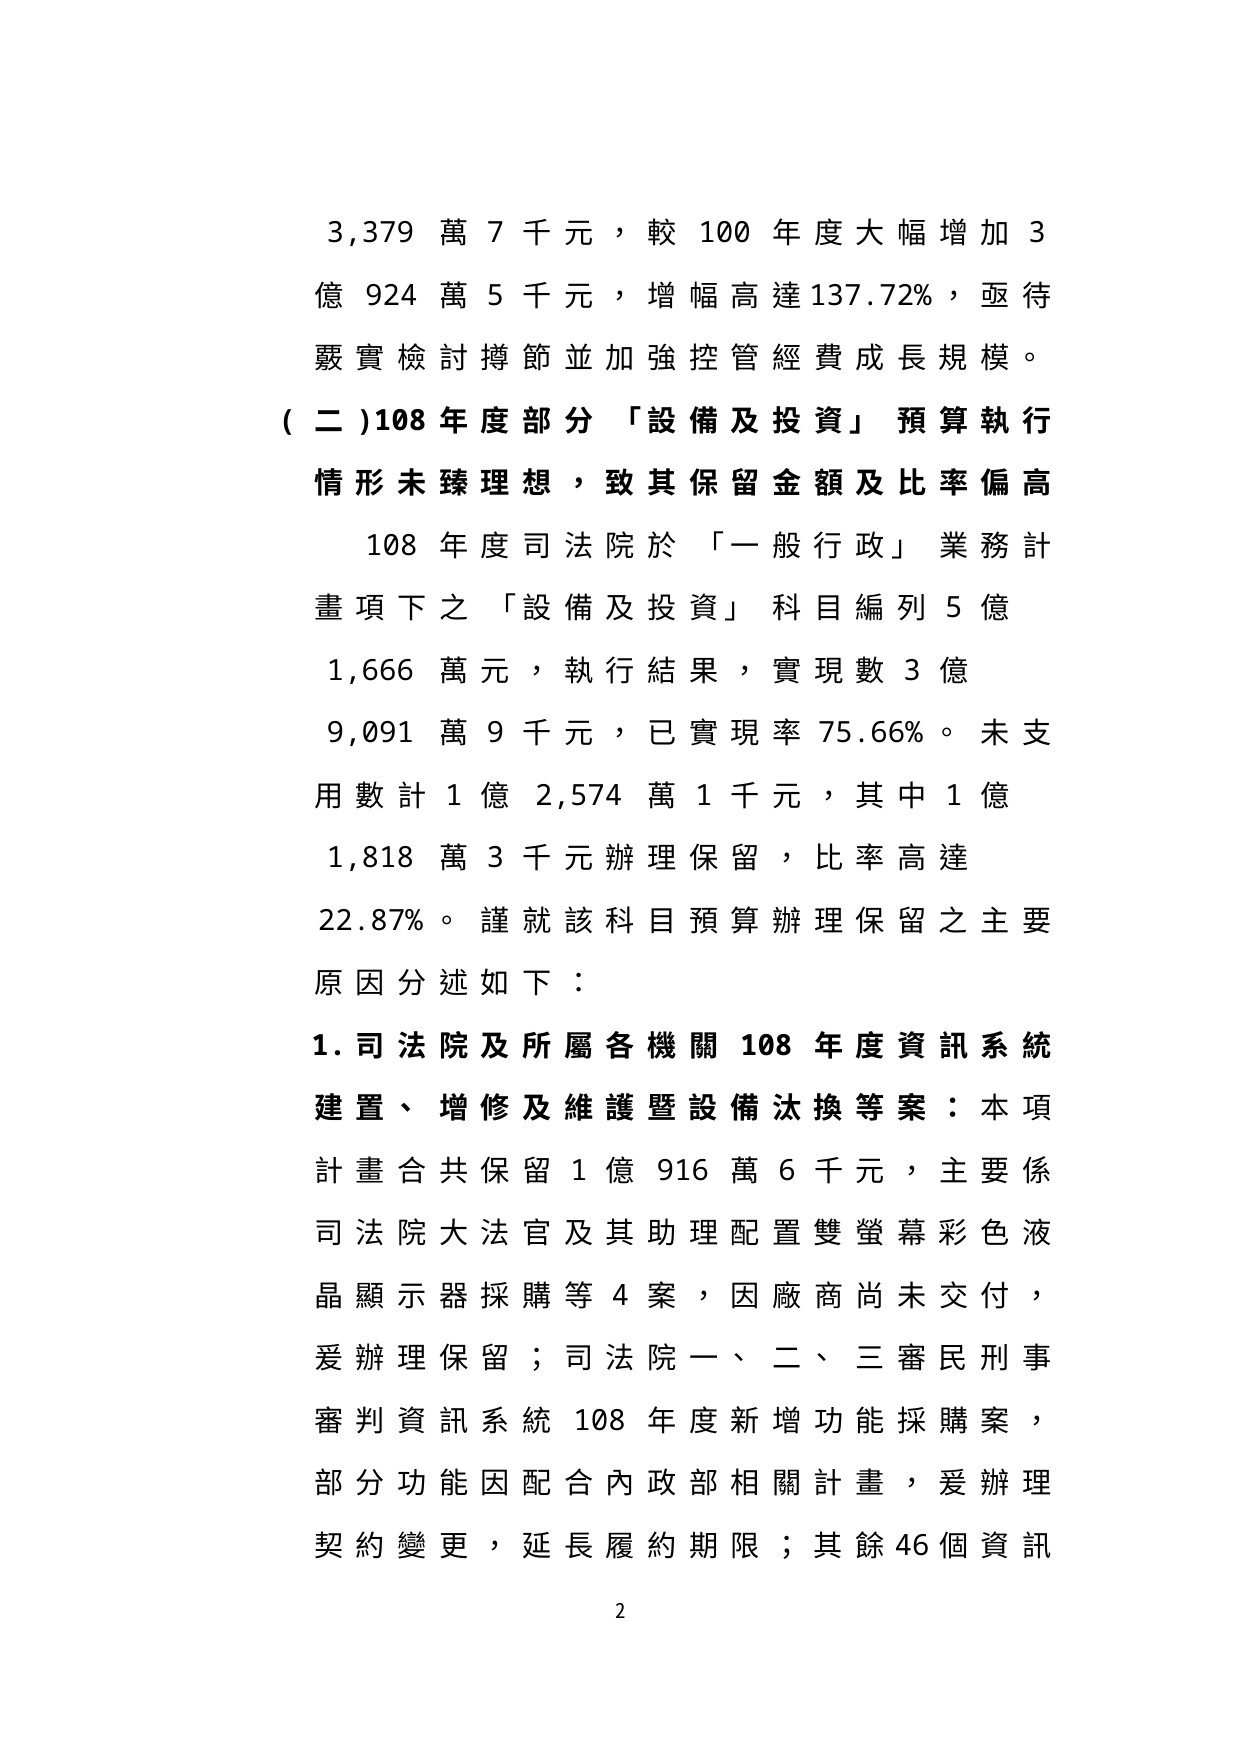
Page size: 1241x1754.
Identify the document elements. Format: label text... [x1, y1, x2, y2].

text (二)108年度部分「設備及投資」預算執行情形未臻理想，致其保留金額及比率偏高 [242, 377, 1058, 502]
text 108年度司法院於「一般行政」業務計畫項下之「設備及投資」科目編列5億1,666萬元，執行結果，實現數3億9,091萬9千元，已實現率75.66%。未支用數計1億2,574萬1千元，其中1億1,818萬3千元辦理保留，比率高達22.87%。謹就該科目預算辦理保留之主要原因分述如下： [271, 502, 1058, 1002]
text 1.司法院及所屬各機關108年度資訊系統建置、增修及維護暨設備汰換等案：本項計畫合共保留1億916萬6千元，主要係司法院大法官及其助理配置雙螢幕彩色液晶顯示器採購等4案，因廠商尚未交付，爰辦理保留；司法院一、二、三審民刑事審判資訊系統108年度新增功能採購案，部分功能因配合內政部相關計畫，爰辦理契約變更，延長履約期限；其餘46個資訊 [271, 1002, 1058, 1564]
text 3,379萬7千元，較100年度大幅增加3億924萬5千元，增幅高達137.72%，亟待覈實檢討撙節並加強控管經費成長規模。 [271, 189, 1058, 377]
